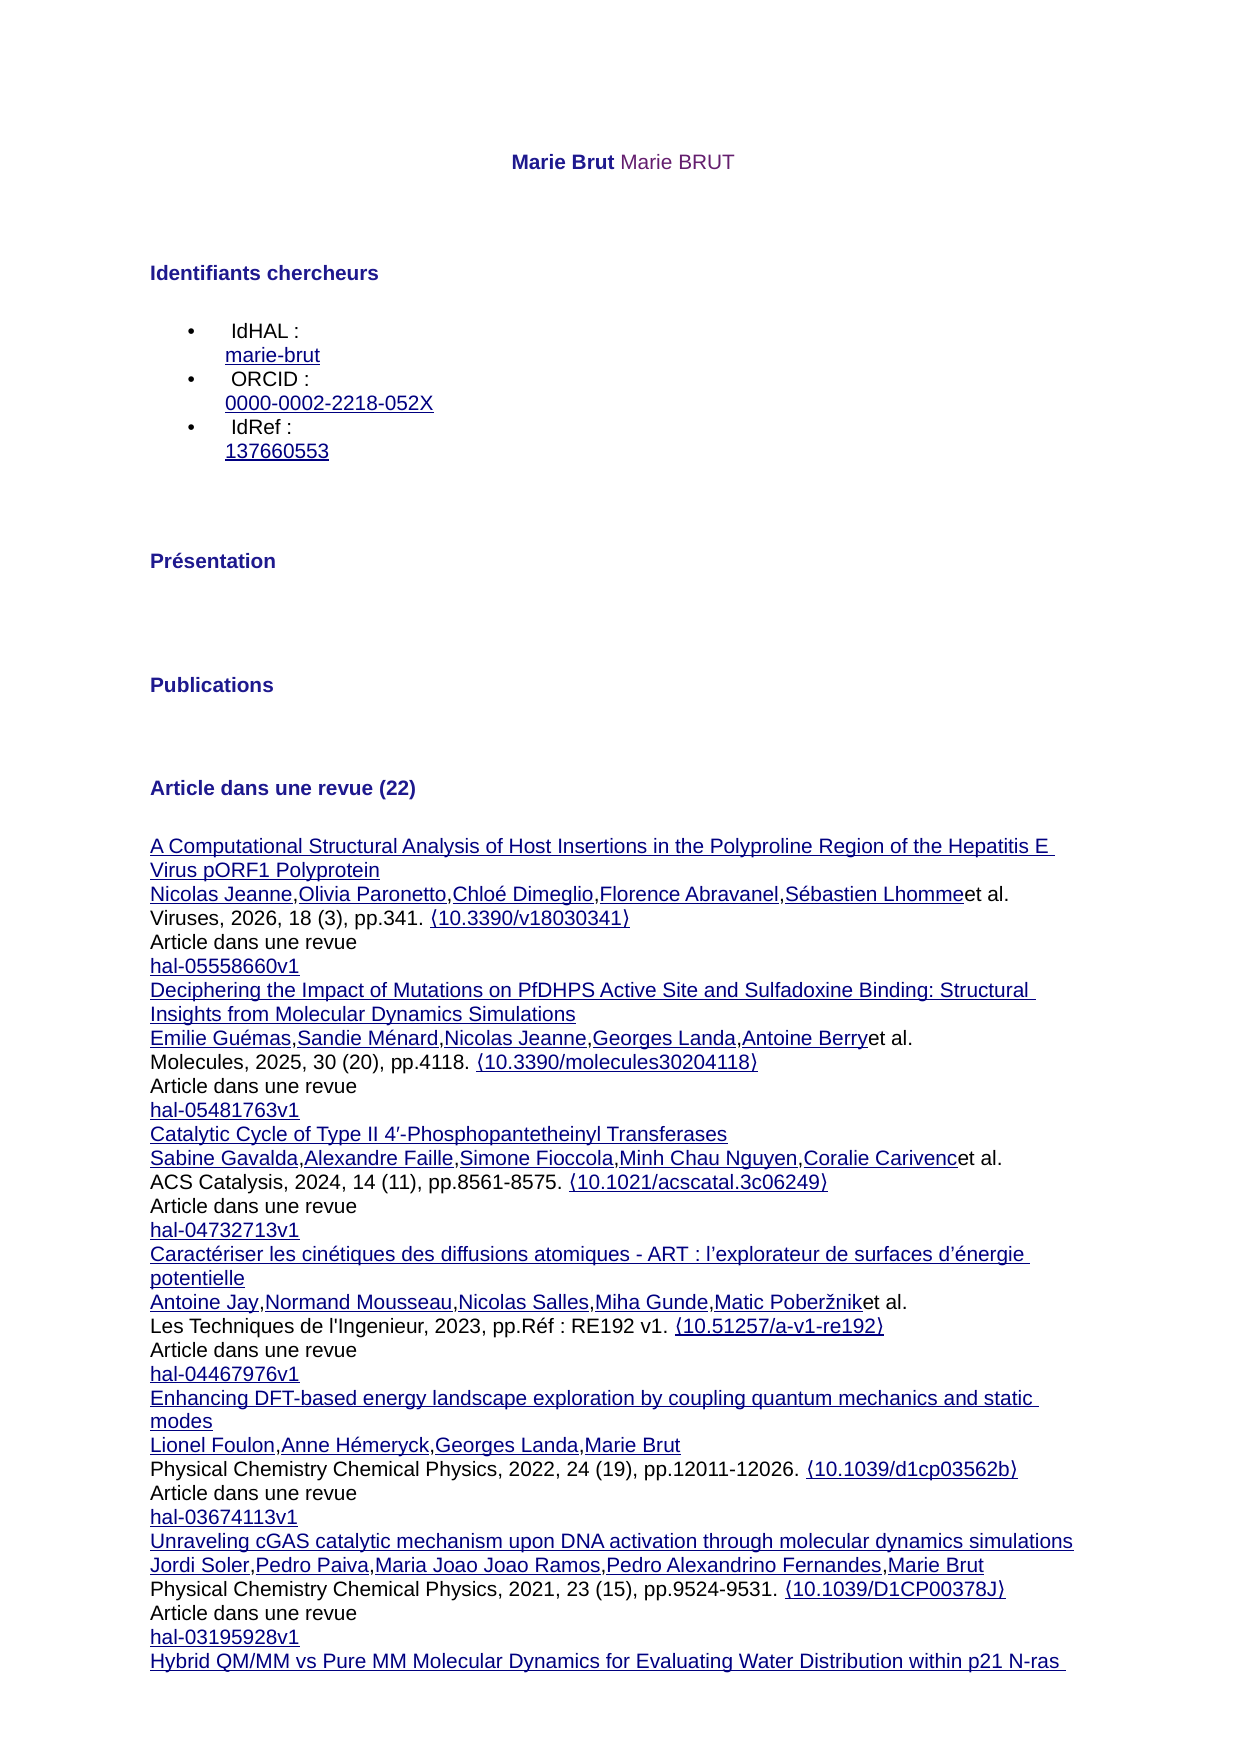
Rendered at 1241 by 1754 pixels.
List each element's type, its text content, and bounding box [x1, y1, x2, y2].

table_cell Catalytic Cycle of Type II 4′-Phosphopantetheinyl Transferases Sabine Gavalda,Alexandre Faille,Simone Fioccola,Minh Chau Nguyen,Coralie Carivencet al. ACS Catalysis, 2024, 14 (11), pp.8561-8575. ⟨10.1021/acscatal.3c06249⟩ Article dans une revue hal-04732713v1 [150, 1122, 1090, 1242]
list marie-brut [187, 343, 1090, 367]
subtitle Article dans une revue (22) [150, 776, 1090, 800]
list 137660553 [187, 438, 1090, 462]
table_cell Caractériser les cinétiques des diffusions atomiques - ART : l’explorateur de surfaces d’énergie potentielle Antoine Jay,Normand Mousseau,Nicolas Salles,Miha Gunde,Matic Poberžniket al. Les Techniques de l'Ingenieur, 2023, pp.Réf : RE192 v1. ⟨10.51257/a-v1-re192⟩ Article dans une revue hal-04467976v1 [150, 1242, 1090, 1385]
subtitle Marie Brut Marie BRUT [150, 150, 1090, 174]
list IdHAL : [187, 319, 1090, 343]
list IdRef : [187, 414, 1090, 438]
table_cell Deciphering the Impact of Mutations on PfDHPS Active Site and Sulfadoxine Binding: Structural Insights from Molecular Dynamics Simulations Emilie Guémas,Sandie Ménard,Nicolas Jeanne,Georges Landa,Antoine Berryet al. Molecules, 2025, 30 (20), pp.4118. ⟨10.3390/molecules30204118⟩ Article dans une revue hal-05481763v1 [150, 978, 1090, 1122]
subtitle Présentation [150, 549, 1090, 573]
list 0000-0002-2218-052X [187, 391, 1090, 414]
table_cell Enhancing DFT-based energy landscape exploration by coupling quantum mechanics and static modes Lionel Foulon,Anne Hémeryck,Georges Landa,Marie Brut Physical Chemistry Chemical Physics, 2022, 24 (19), pp.12011-12026. ⟨10.1039/d1cp03562b⟩ Article dans une revue hal-03674113v1 [150, 1385, 1090, 1529]
table_header A Computational Structural Analysis of Host Insertions in the Polyproline Region of the Hepatitis E Virus pORF1 Polyprotein Nicolas Jeanne,Olivia Paronetto,Chloé Dimeglio,Florence Abravanel,Sébastien Lhommeet al. Viruses, 2026, 18 (3), pp.341. ⟨10.3390/v18030341⟩ Article dans une revue hal-05558660v1 [150, 834, 1090, 978]
subtitle Identifiants chercheurs [150, 260, 1090, 284]
table_cell Hybrid QM/MM vs Pure MM Molecular Dynamics for Evaluating Water Distribution within p21 N-ras [150, 1649, 1090, 1673]
list ORCID : [187, 367, 1090, 391]
table_cell Unraveling cGAS catalytic mechanism upon DNA activation through molecular dynamics simulations Jordi Soler,Pedro Paiva,Maria Joao Joao Ramos,Pedro Alexandrino Fernandes,Marie Brut Physical Chemistry Chemical Physics, 2021, 23 (15), pp.9524-9531. ⟨10.1039/D1CP00378J⟩ Article dans une revue hal-03195928v1 [150, 1529, 1090, 1649]
subtitle Publications [150, 673, 1090, 697]
